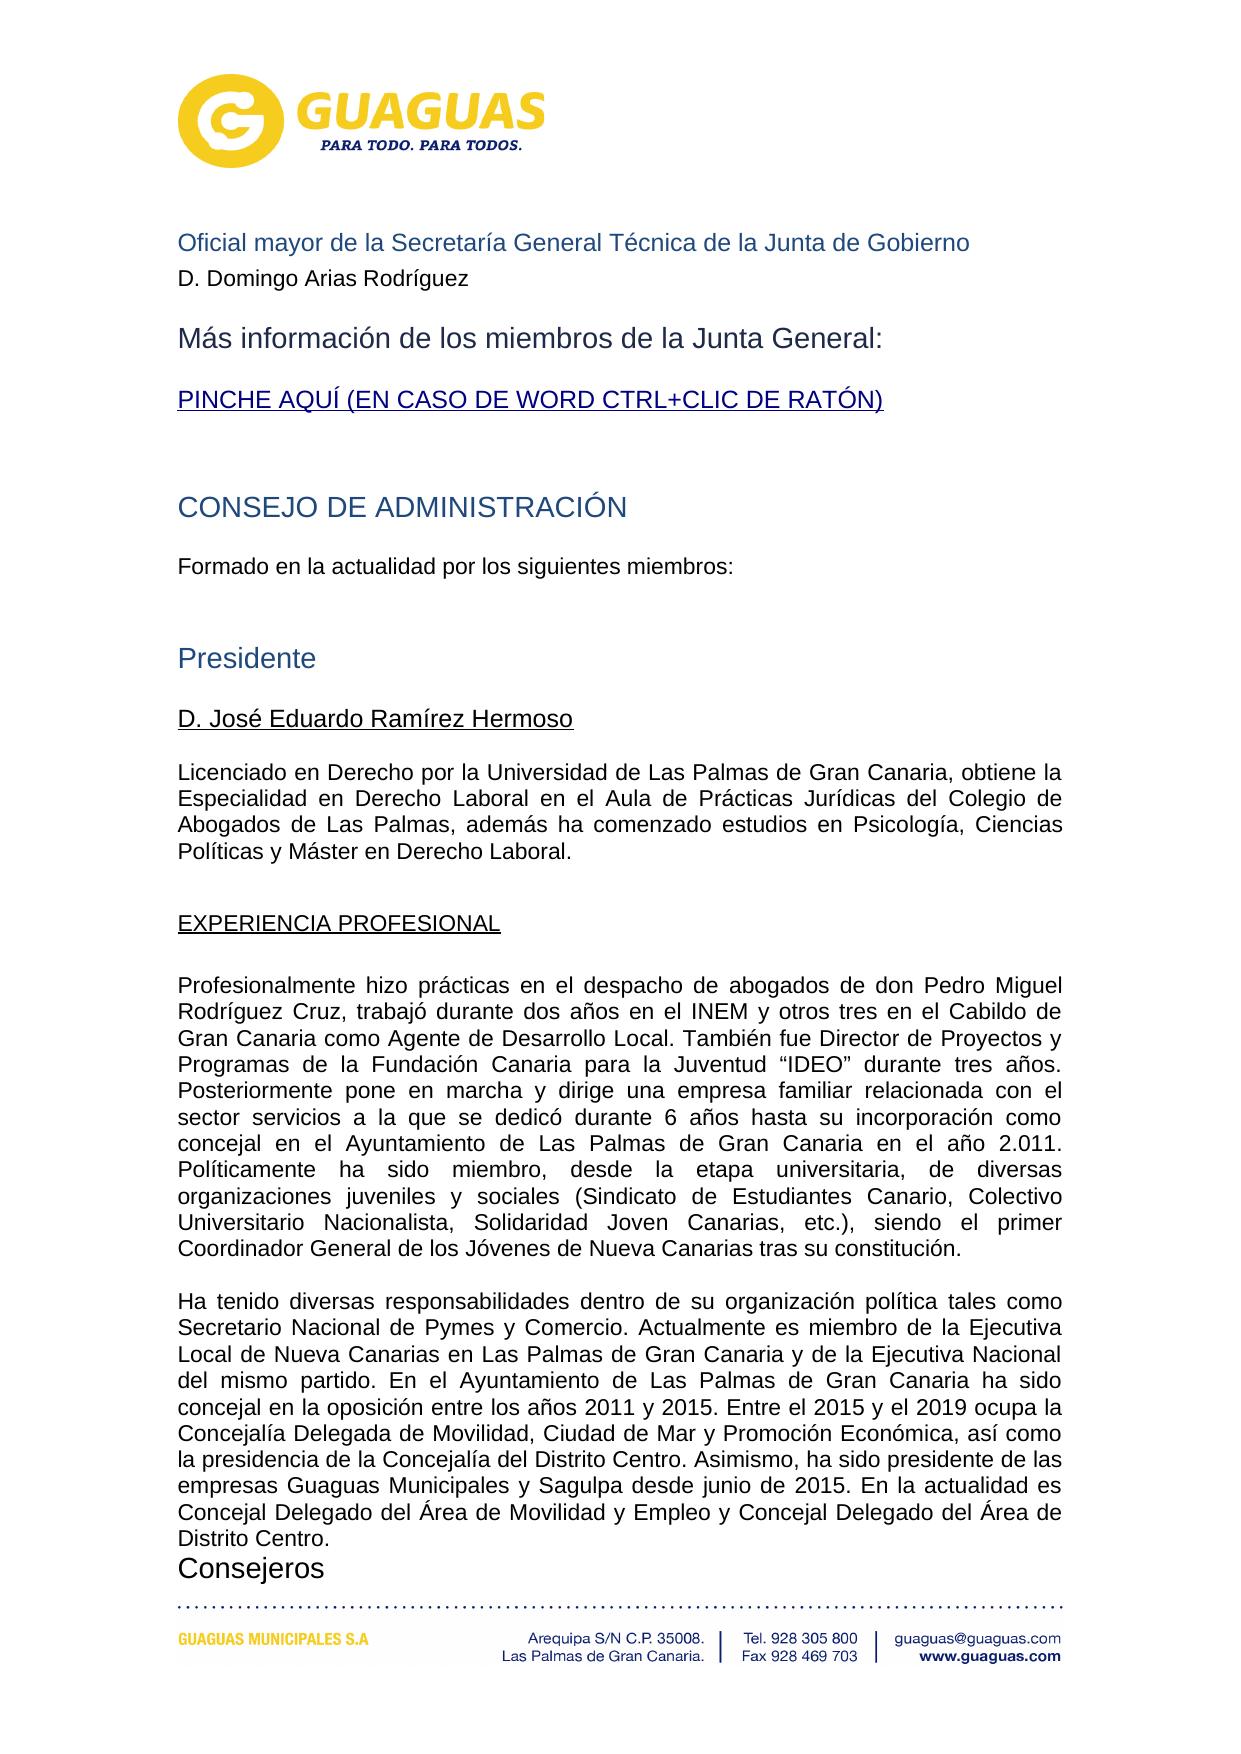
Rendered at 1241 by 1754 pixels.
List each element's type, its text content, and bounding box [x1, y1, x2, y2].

text Consejeros [177, 1552, 1063, 1585]
subtitle EXPERIENCIA PROFESIONAL [177, 909, 1063, 936]
text Licenciado en Derecho por la Universidad de Las Palmas de Gran Canaria, obtiene la Especialidad en Derecho Laboral en el Aula de Prácticas Jurídicas del Colegio de Abogados de Las Palmas, además ha comenzado estudios en Psicología, Ciencias Políticas y Máster en Derecho Laboral. [177, 759, 1063, 864]
text Profesionalmente hizo prácticas en el despacho de abogados de don Pedro Miguel Rodríguez Cruz, trabajó durante dos años en el INEM y otros tres en el Cabildo de Gran Canaria como Agente de Desarrollo Local. También fue Director de Proyectos y Programas de la Fundación Canaria para la Juventud “IDEO” durante tres años. Posteriormente pone en marcha y dirige una empresa familiar relacionada con el sector servicios a la que se dedicó durante 6 años hasta su incorporación como concejal en el Ayuntamiento de Las Palmas de Gran Canaria en el año 2.011. Políticamente ha sido miembro, desde la etapa universitaria, de diversas organizaciones juveniles y sociales (Sindicato de Estudiantes Canario, Colectivo Universitario Nacionalista, Solidaridad Joven Canarias, etc.), siendo el primer Coordinador General de los Jóvenes de Nueva Canarias tras su constitución. [177, 972, 1063, 1262]
text Más información de los miembros de la Junta General: [177, 321, 1063, 355]
text D. Domingo Arias Rodríguez [177, 265, 1063, 292]
text PINCHE AQUÍ (EN CASO DE WORD CTRL+CLIC DE RATÓN) [177, 385, 1063, 414]
text Ha tenido diversas responsabilidades dentro de su organización política tales como Secretario Nacional de Pymes y Comercio. Actualmente es miembro de la Ejecutiva Local de Nueva Canarias en Las Palmas de Gran Canaria y de la Ejecutiva Nacional del mismo partido. En el Ayuntamiento de Las Palmas de Gran Canaria ha sido concejal en la oposición entre los años 2011 y 2015. Entre el 2015 y el 2019 ocupa la Concejalía Delegada de Movilidad, Ciudad de Mar y Promoción Económica, así como la presidencia de la Concejalía del Distrito Centro. Asimismo, ha sido presidente de las empresas Guaguas Municipales y Sagulpa desde junio de 2015. En la actualidad es Concejal Delegado del Área de Movilidad y Empleo y Concejal Delegado del Área de Distrito Centro. [177, 1288, 1063, 1552]
text Presidente [177, 641, 1063, 675]
text Formado en la actualidad por los siguientes miembros: [177, 553, 1063, 580]
text CONSEJO DE ADMINISTRACIÓN [177, 490, 1063, 523]
text D. José Eduardo Ramírez Hermoso [177, 675, 1063, 732]
text Oficial mayor de la Secretaría General Técnica de la Junta de Gobierno [177, 228, 1063, 257]
